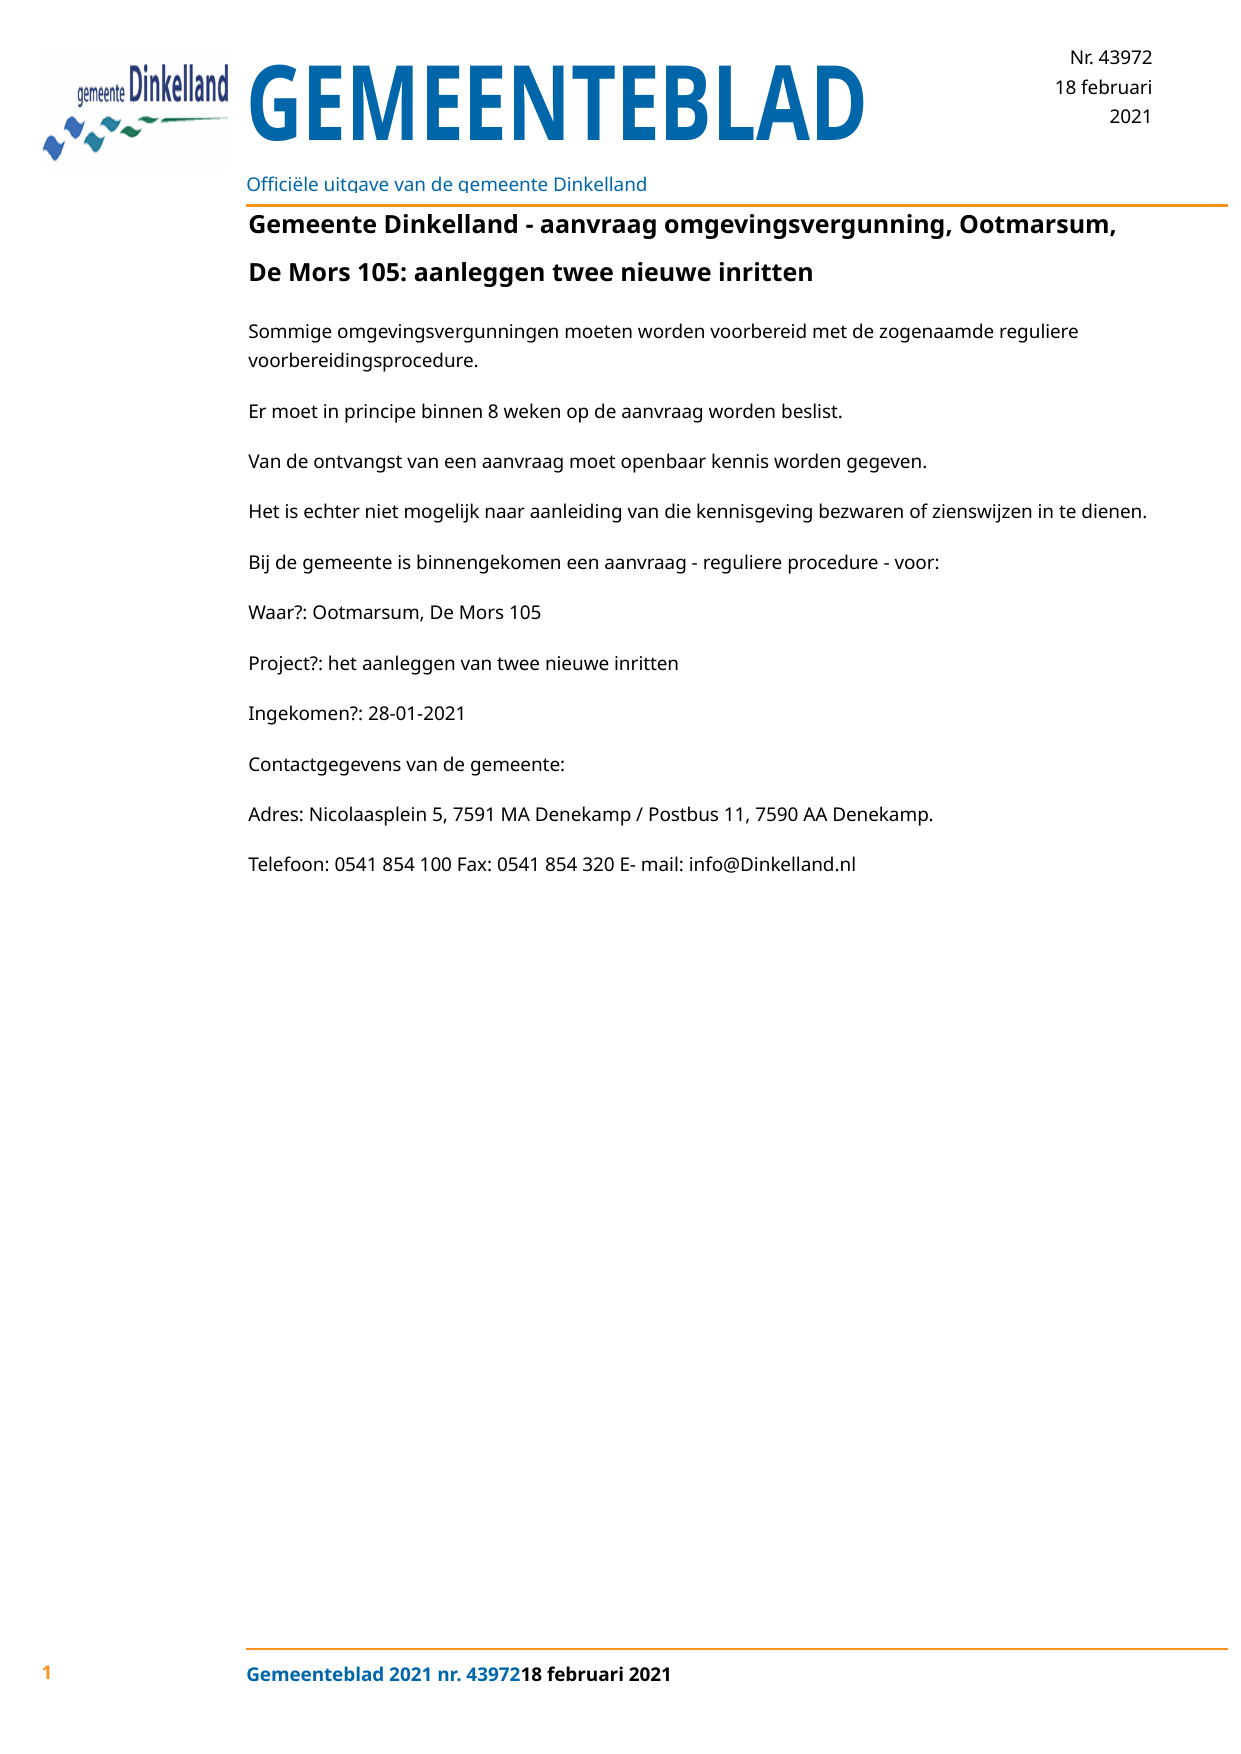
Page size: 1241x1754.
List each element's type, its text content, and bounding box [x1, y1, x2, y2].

text Van de ontvangst van een aanvraag moet openbaar kennis worden gegeven. [248, 448, 1152, 474]
text Contactgegevens van de gemeente: [248, 751, 1152, 777]
text Gemeente Dinkelland - aanvraag omgevingsvergunning, Ootmarsum, De Mors 105: aanleggen twee nieuwe inritten [248, 207, 1152, 288]
picture [41, 47, 231, 172]
text Het is echter niet mogelijk naar aanleiding van die kennisgeving bezwaren of zienswijzen in te dienen. [248, 499, 1152, 524]
text Bij de gemeente is binnengekomen een aanvraag - reguliere procedure - voor: [248, 549, 1152, 575]
text Er moet in principe binnen 8 weken op de aanvraag worden beslist. [248, 398, 1152, 424]
text Telefoon: 0541 854 100 Fax: 0541 854 320 E- mail: info@Dinkelland.nl [248, 852, 1152, 877]
text Project?: het aanleggen van twee nieuwe inritten [248, 650, 1152, 676]
text Sommige omgevingsvergunningen moeten worden voorbereid met de zogenaamde reguliere voorbereidingsprocedure. [248, 318, 1152, 373]
text Waar?: Ootmarsum, De Mors 105 [248, 599, 1152, 625]
text Adres: Nicolaasplein 5, 7591 MA Denekamp / Postbus 11, 7590 AA Denekamp. [248, 801, 1152, 827]
text Ingekomen?: 28-01-2021 [248, 700, 1152, 726]
